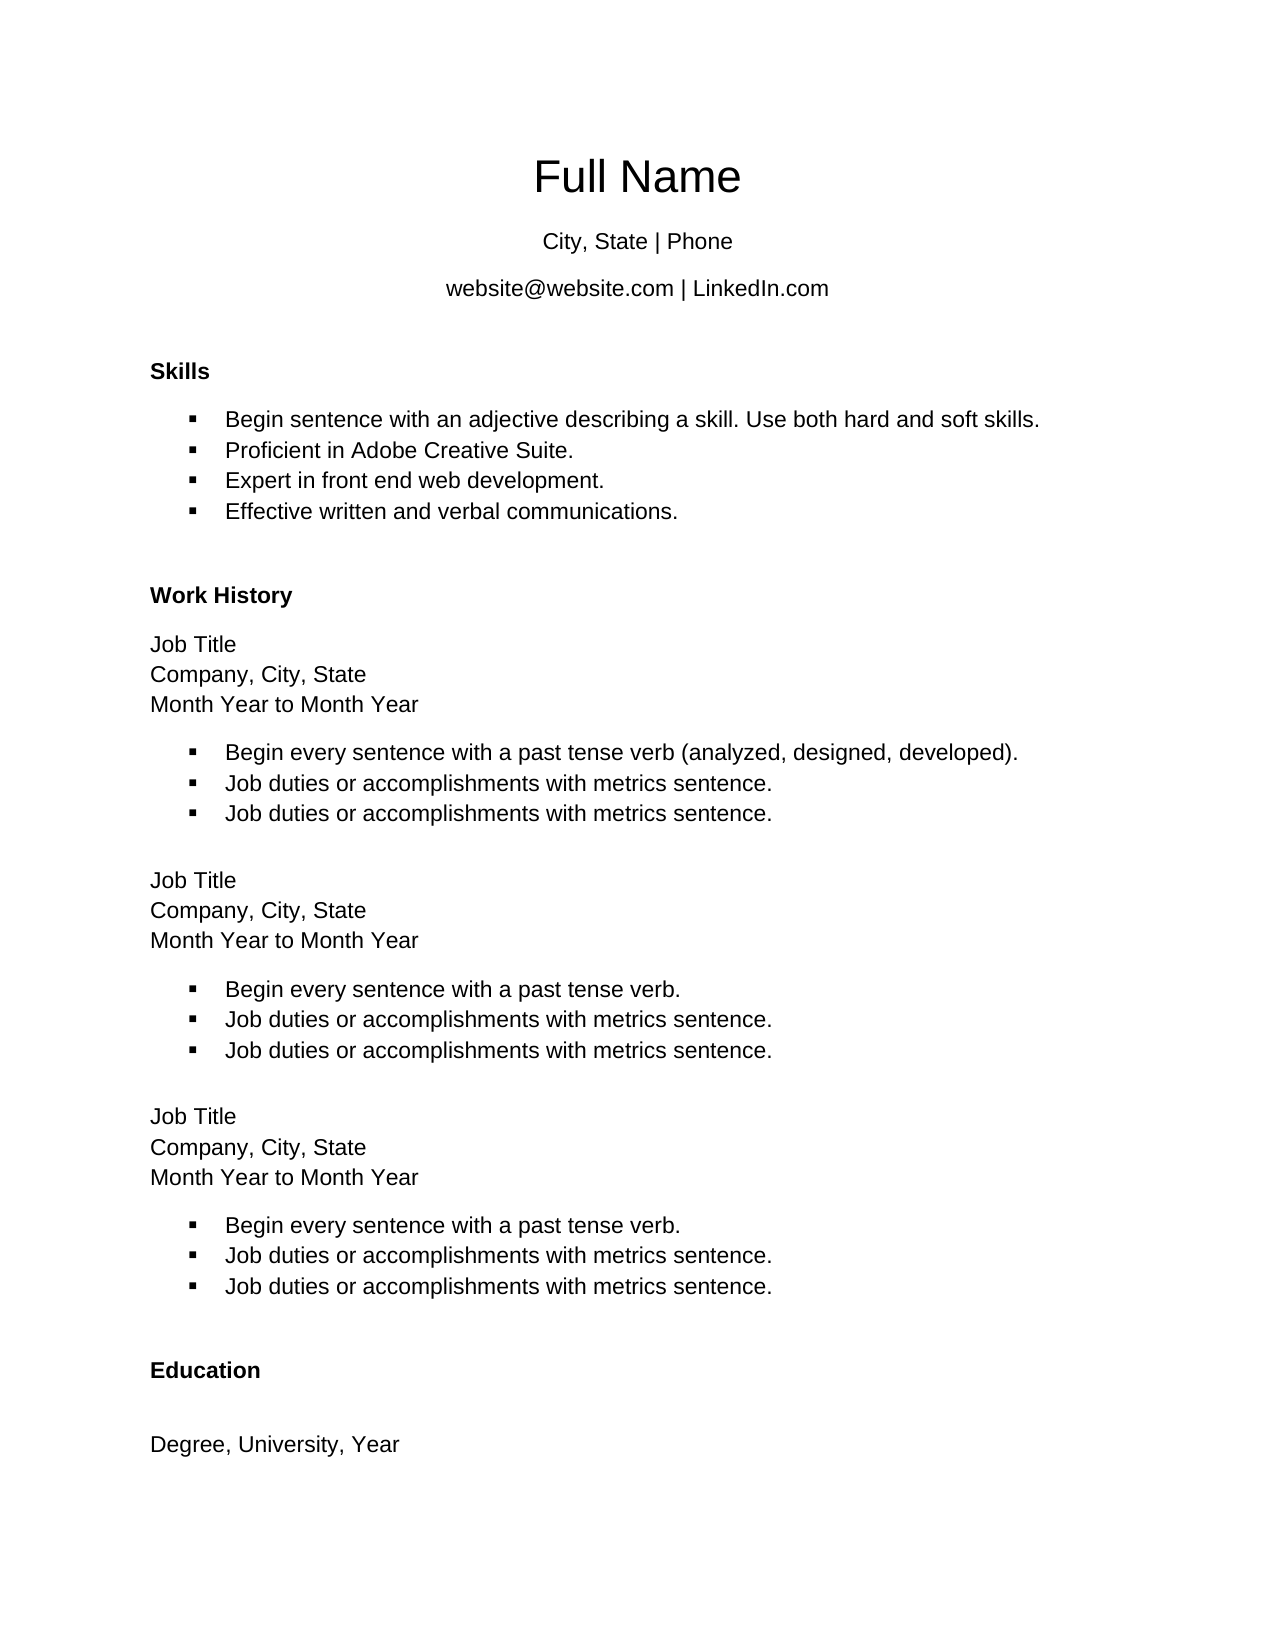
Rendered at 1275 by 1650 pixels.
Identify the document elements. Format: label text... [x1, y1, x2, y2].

text Skills [150, 358, 1125, 384]
list Job duties or accomplishments with metrics sentence. [187, 1273, 1125, 1299]
text Education [150, 1357, 1125, 1384]
list Begin every sentence with a past tense verb. [187, 976, 1125, 1002]
text website@website.com | LinkedIn.com [150, 275, 1125, 301]
text Job Title [150, 1103, 1125, 1129]
text Company, City, State [150, 897, 1125, 923]
list Begin every sentence with a past tense verb. [187, 1212, 1125, 1238]
text Job Title [150, 631, 1125, 657]
list Job duties or accomplishments with metrics sentence. [187, 800, 1125, 827]
list Effective written and verbal communications. [187, 498, 1125, 524]
text Company, City, State [150, 661, 1125, 687]
text Degree, University, Year [150, 1431, 1125, 1457]
text Work History [150, 582, 1125, 609]
list Begin every sentence with a past tense verb (analyzed, designed, developed). [187, 739, 1125, 766]
list Job duties or accomplishments with metrics sentence. [187, 770, 1125, 796]
text Company, City, State [150, 1133, 1125, 1160]
list Job duties or accomplishments with metrics sentence. [187, 1037, 1125, 1063]
list Job duties or accomplishments with metrics sentence. [187, 1242, 1125, 1269]
text Month Year to Month Year [150, 691, 1125, 717]
text Month Year to Month Year [150, 1164, 1125, 1190]
text Job Title [150, 867, 1125, 893]
list Begin sentence with an adjective describing a skill. Use both hard and soft skills. [187, 406, 1125, 433]
text City, State | Phone [150, 228, 1125, 254]
list Job duties or accomplishments with metrics sentence. [187, 1006, 1125, 1032]
list Expert in front end web development. [187, 467, 1125, 494]
text Full Name [150, 150, 1125, 203]
text Month Year to Month Year [150, 927, 1125, 954]
list Proficient in Adobe Creative Suite. [187, 437, 1125, 463]
